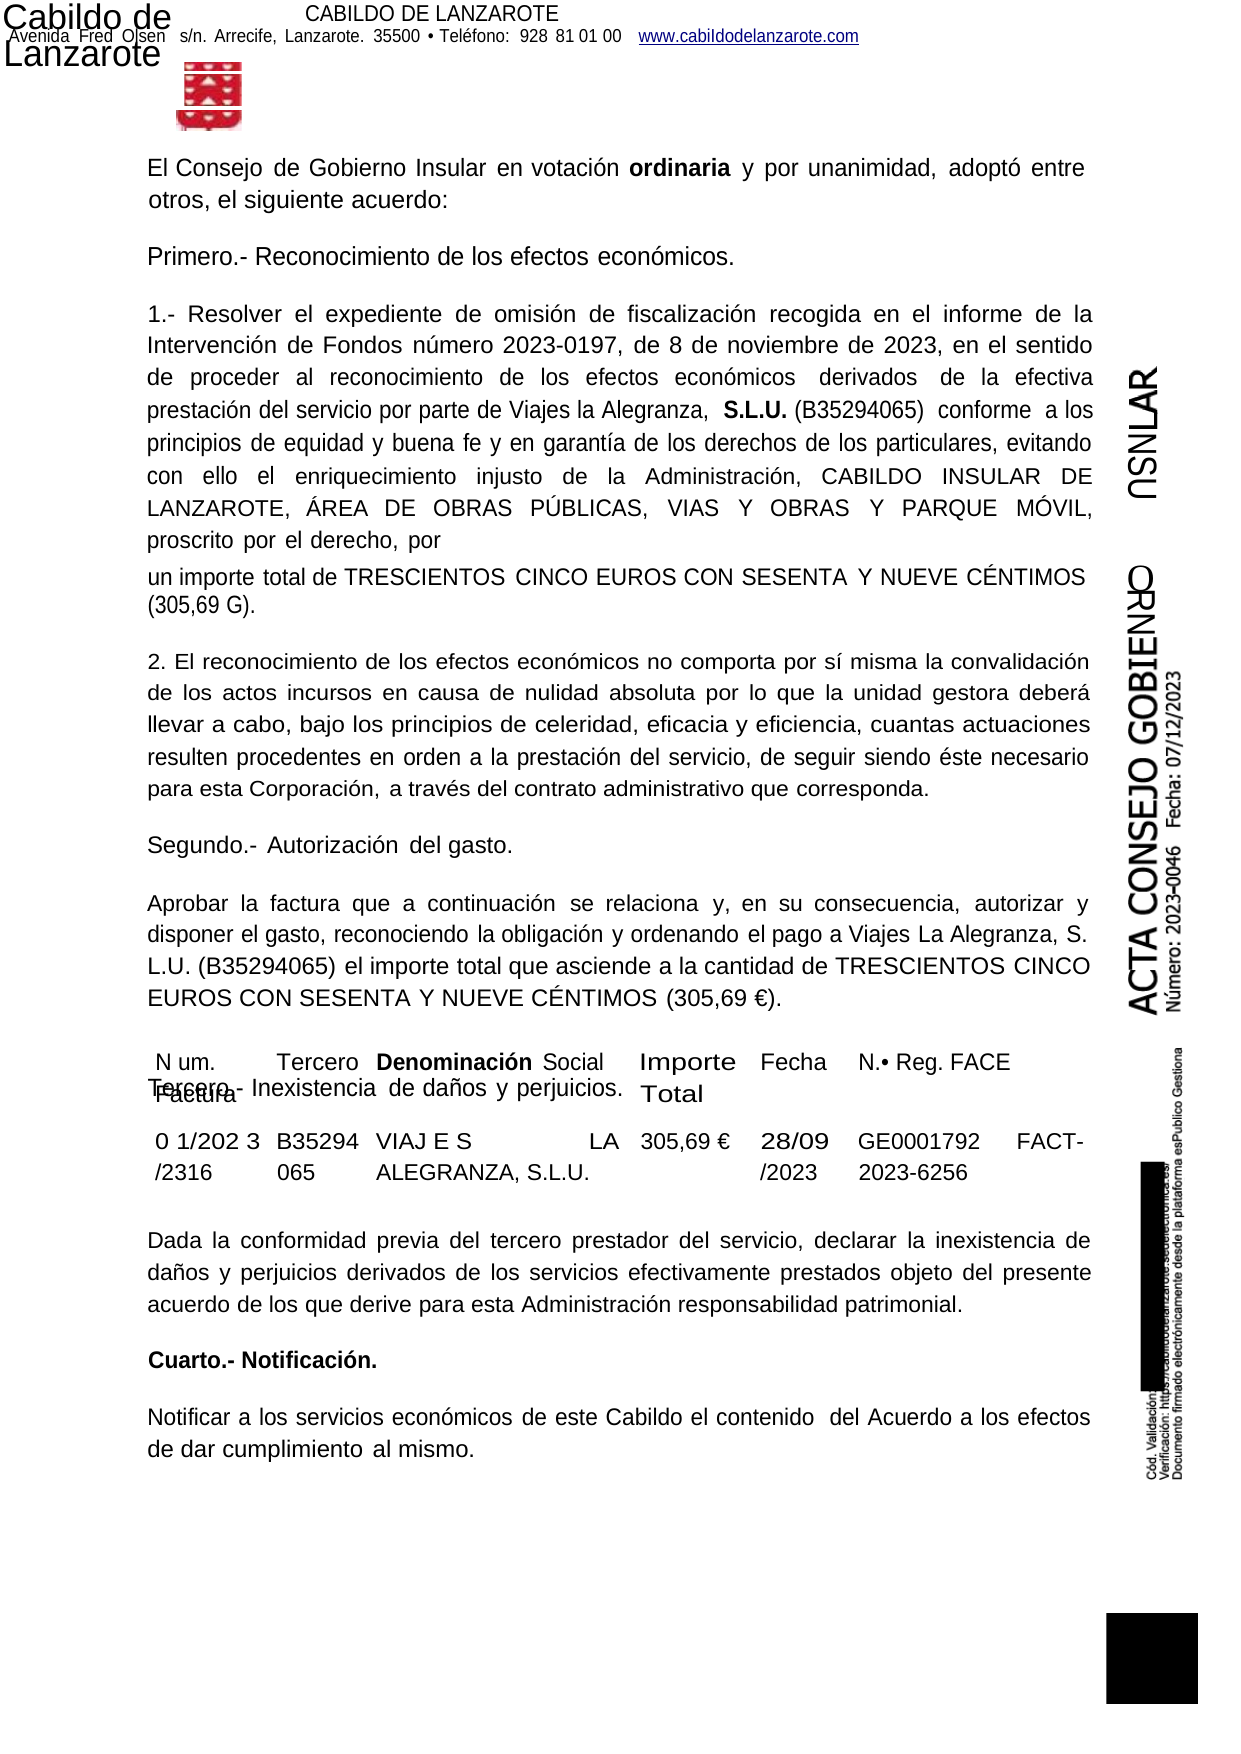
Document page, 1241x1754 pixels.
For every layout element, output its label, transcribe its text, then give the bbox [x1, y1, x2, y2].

text LA [588, 1128, 629, 1154]
text RN [1119, 618, 1165, 639]
text Tercero [276, 1048, 368, 1073]
text FACT- [1016, 1128, 1090, 1154]
text N.• Reg. FACE [858, 1048, 1090, 1073]
subtitle Tercero.- Inexistencia de daños y perjuicios. [147, 1073, 1140, 1102]
picture [176, 110, 242, 131]
text un importe total de TRESCIENTOS CINCO EUROS CON SESENTA Y NUEVE CÉNTIMOS O [147, 557, 1196, 593]
text /2316 [155, 1159, 266, 1185]
picture [1129, 390, 1158, 429]
text Primero.- Reconocimiento de los efectos económicos. [147, 241, 1196, 271]
text Notificar a los servicios económicos de este Cabildo el contenido del Acuerdo a los efectos de dar cumplimiento al mismo. [147, 1403, 1091, 1463]
text disponer el gasto, reconociendo la obligación y ordenando el pago a Viajes La Alegranza, S. [147, 920, 1128, 948]
text 2. El reconocimiento de los efectos económicos no comporta por sí misma la convalidación de los actos incursos en causa de nulidad absoluta por lo que la unidad gestora deberá llevar a cabo, bajo los principios de celeridad, eficacia y eficiencia, cuantas actuaciones resulten procedentes en orden a la prestación del servicio, de seguir siendo éste necesario para esta Corporación, a través del contrato administrativo que corresponda. [147, 649, 1092, 801]
text 305,69 € [640, 1128, 751, 1154]
picture [1140, 1047, 1185, 1480]
text B35294 [276, 1128, 368, 1154]
text L.U. (B35294065) el importe total que asciende a la cantidad de TRESCIENTOS CINCO EUROS CON SESENTA Y NUEVE CÉNTIMOS (305,69 €). [147, 952, 1093, 1012]
picture [1128, 637, 1184, 1016]
text 1.- Resolver el expediente de omisión de fiscalización recogida en el informe de la Intervención de Fondos número 2023-0197, de 8 de noviembre de 2023, en el sentido de proceder al reconocimiento de los efectos económicos derivados de la efectiva prestación del servicio por parte de Viajes la Alegranza, S.L.U. (B35294065) conforme a los principios de equidad y buena fe y en garantía de los derechos de los particulares, evitando con ello el enriquecimiento injusto de la Administración, CABILDO INSULAR DE LANZAROTE, ÁREA DE OBRAS PÚBLICAS, VIAS Y OBRAS Y PARQUE MÓVIL, proscrito por el derecho, por [147, 300, 1093, 553]
text N um. Factura [155, 1102, 238, 1109]
text ALEGRANZA, S.L.U. [376, 1159, 588, 1185]
text 0 1/202 3 [155, 1128, 266, 1154]
text Fecha [760, 1048, 843, 1073]
text /2023 [760, 1159, 843, 1185]
text Importe Total [639, 1044, 751, 1073]
text NSU [1119, 432, 1166, 503]
picture [184, 62, 242, 71]
text Aprobar la factura que a continuación se relaciona y, en su consecuencia, autorizar y [147, 889, 1128, 916]
text N um. Factura [155, 1044, 238, 1073]
text 28/09 [760, 1128, 843, 1154]
picture [1129, 366, 1157, 389]
text 065 [277, 1159, 368, 1185]
picture [1106, 1613, 1198, 1704]
text Importe Total [639, 1102, 751, 1109]
text Segundo.- Autorización del gasto. [147, 831, 1128, 859]
picture [184, 74, 242, 106]
text VIAJ E S [376, 1128, 588, 1154]
text GE0001792 [858, 1128, 1015, 1154]
text El Consejo de Gobierno Insular en votación ordinaria y por unanimidad, adoptó entre otros, el siguiente acuerdo: [147, 153, 1093, 214]
text 2023-6256 [858, 1159, 1015, 1185]
text (305,69 G). [147, 593, 1196, 618]
subtitle Cuarto.- Notificación. [148, 1346, 1140, 1374]
text Denominación Social [376, 1048, 629, 1073]
text Dada la conformidad previa del tercero prestador del servicio, declarar la inexistencia de daños y perjuicios derivados de los servicios efectivamente prestados objeto del presente acuerdo de los que derive para esta Administración responsabilidad patrimonial. [147, 1227, 1092, 1317]
